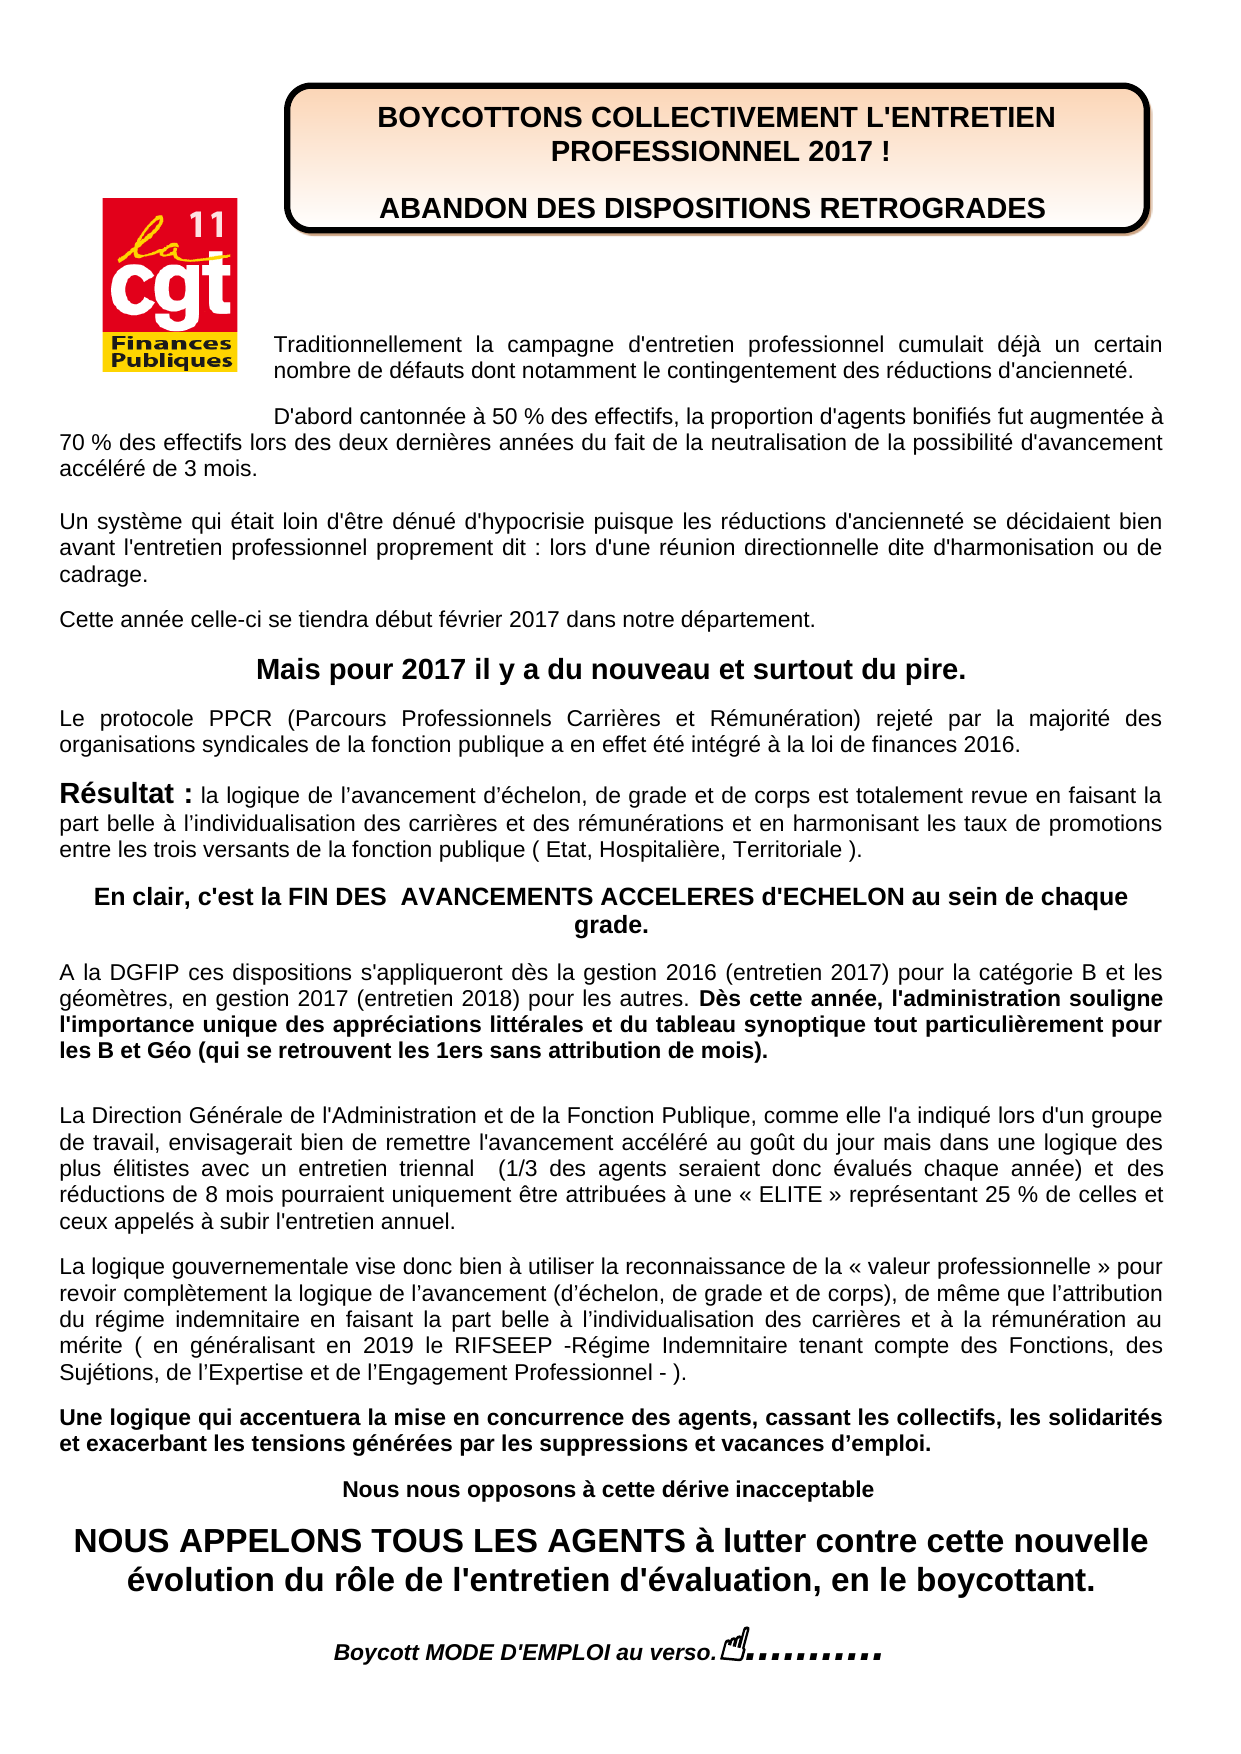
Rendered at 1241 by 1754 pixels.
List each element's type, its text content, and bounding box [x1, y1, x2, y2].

text Cette année celle-ci se tiendra début février 2017 dans notre département. [59, 606, 1164, 633]
text Un système qui était loin d'être dénué d'hypocrisie puisque les réductions d'ancienneté se décidaient bien avant l'entretien professionnel proprement dit : lors d'une réunion directionnelle dite d'harmonisation ou de cadrage. [59, 508, 1164, 587]
text Résultat : la logique de l’avancement d’échelon, de grade et de corps est totalement revue en faisant la part belle à l’individualisation des carrières et des rémunérations et en harmonisant les taux de promotions entre les trois versants de la fonction publique ( Etat, Hospitalière, Territoriale ). [59, 776, 1164, 863]
text Boycott MODE D'EMPLOI au verso............ [59, 1617, 1164, 1670]
text NOUS APPELONS TOUS LES AGENTS à lutter contre cette nouvelle évolution du rôle de l'entretien d'évaluation, en le boycottant. [59, 1521, 1164, 1598]
text Nous nous opposons à cette dérive inacceptable [59, 1476, 1164, 1502]
text Traditionnellement la campagne d'entretien professionnel cumulait déjà un certain nombre de défauts dont notamment le contingentement des réductions d'ancienneté. [273, 331, 1164, 383]
text D'abord cantonnée à 50 % des effectifs, la proportion d'agents bonifiés fut augmentée à 70 % des effectifs lors des deux dernières années du fait de la neutralisation de la possibilité d'avancement accéléré de 3 mois. [59, 403, 1164, 482]
text Une logique qui accentuera la mise en concurrence des agents, cassant les collectifs, les solidarités et exacerbant les tensions générées par les suppressions et vacances d’emploi. [59, 1404, 1164, 1457]
picture [102, 198, 238, 372]
text Le protocole PPCR (Parcours Professionnels Carrières et Rémunération) rejeté par la majorité des organisations syndicales de la fonction publique a en effet été intégré à la loi de finances 2016. [59, 704, 1164, 757]
text A la DGFIP ces dispositions s'appliqueront dès la gestion 2016 (entretien 2017) pour la catégorie B et les géomètres, en gestion 2017 (entretien 2018) pour les autres. Dès cette année, l'administration souligne l'importance unique des appréciations littérales et du tableau synoptique tout particulièrement pour les B et Géo (qui se retrouvent les 1ers sans attribution de mois). [59, 958, 1164, 1064]
text La logique gouvernementale vise donc bien à utiliser la reconnaissance de la « valeur professionnelle » pour revoir complètement la logique de l’avancement (d’échelon, de grade et de corps), de même que l’attribution du régime indemnitaire en faisant la part belle à l’individualisation des carrières et à la rémunération au mérite ( en généralisant en 2019 le RIFSEEP -Régime Indemnitaire tenant compte des Fonctions, des Sujétions, de l’Expertise et de l’Engagement Professionnel - ). [59, 1253, 1164, 1385]
text Mais pour 2017 il y a du nouveau et surtout du pire. [59, 652, 1164, 685]
text La Direction Générale de l'Administration et de la Fonction Publique, comme elle l'a indiqué lors d'un groupe de travail, envisagerait bien de remettre l'avancement accéléré au goût du jour mais dans une logique des plus élitistes avec un entretien triennal (1/3 des agents seraient donc évalués chaque année) et des réductions de 8 mois pourraient uniquement être attribuées à une « ELITE » représentant 25 % de celles et ceux appelés à subir l'entretien annuel. [59, 1102, 1164, 1234]
text En clair, c'est la FIN DES AVANCEMENTS ACCELERES d'ECHELON au sein de chaque grade. [59, 882, 1164, 939]
